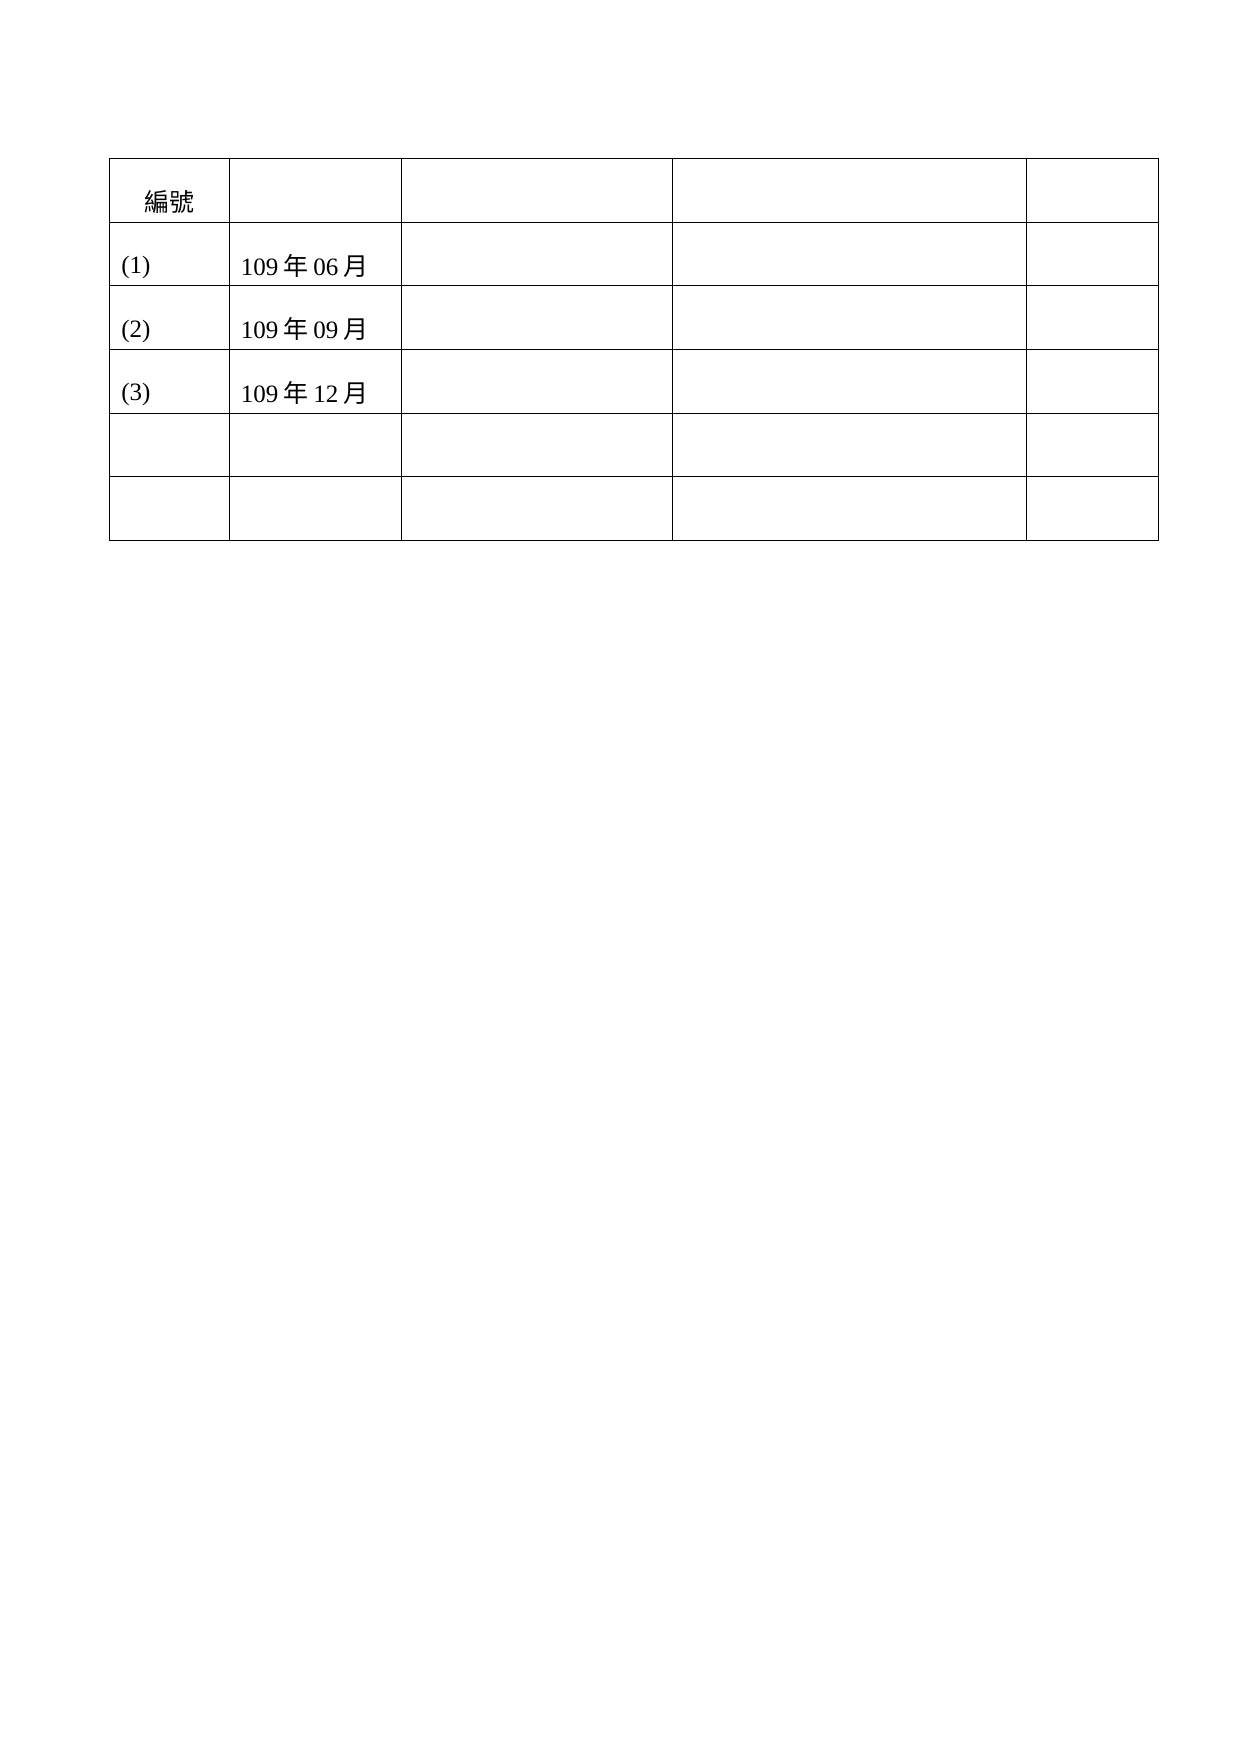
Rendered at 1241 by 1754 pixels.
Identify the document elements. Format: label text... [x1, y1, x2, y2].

table_header [1027, 159, 1158, 222]
table_cell 109年06月 [230, 223, 401, 285]
table_cell [110, 477, 229, 539]
table_cell [1027, 477, 1158, 539]
table_cell [673, 223, 1026, 285]
table_cell [1027, 286, 1158, 349]
table_cell [673, 350, 1026, 412]
table_cell [673, 477, 1026, 539]
table_cell (2) [110, 286, 229, 349]
table_cell [402, 223, 672, 285]
table_cell (1) [110, 223, 229, 285]
table_cell [402, 286, 672, 349]
table_cell 109年09月 [230, 286, 401, 349]
table_cell [110, 414, 229, 476]
table_cell [1027, 223, 1158, 285]
table_cell [673, 414, 1026, 476]
table_cell [230, 414, 401, 476]
table_cell 109年12月 [230, 350, 401, 412]
table_cell [402, 414, 672, 476]
table_header [402, 159, 672, 222]
table_cell (3) [110, 350, 229, 412]
table_header 編號 [110, 159, 229, 222]
table_cell [230, 477, 401, 539]
table_cell [673, 286, 1026, 349]
table_header [673, 159, 1026, 222]
table_cell [1027, 350, 1158, 412]
table_cell [402, 477, 672, 539]
table_cell [1027, 414, 1158, 476]
table_header [230, 159, 401, 222]
table_cell [402, 350, 672, 412]
